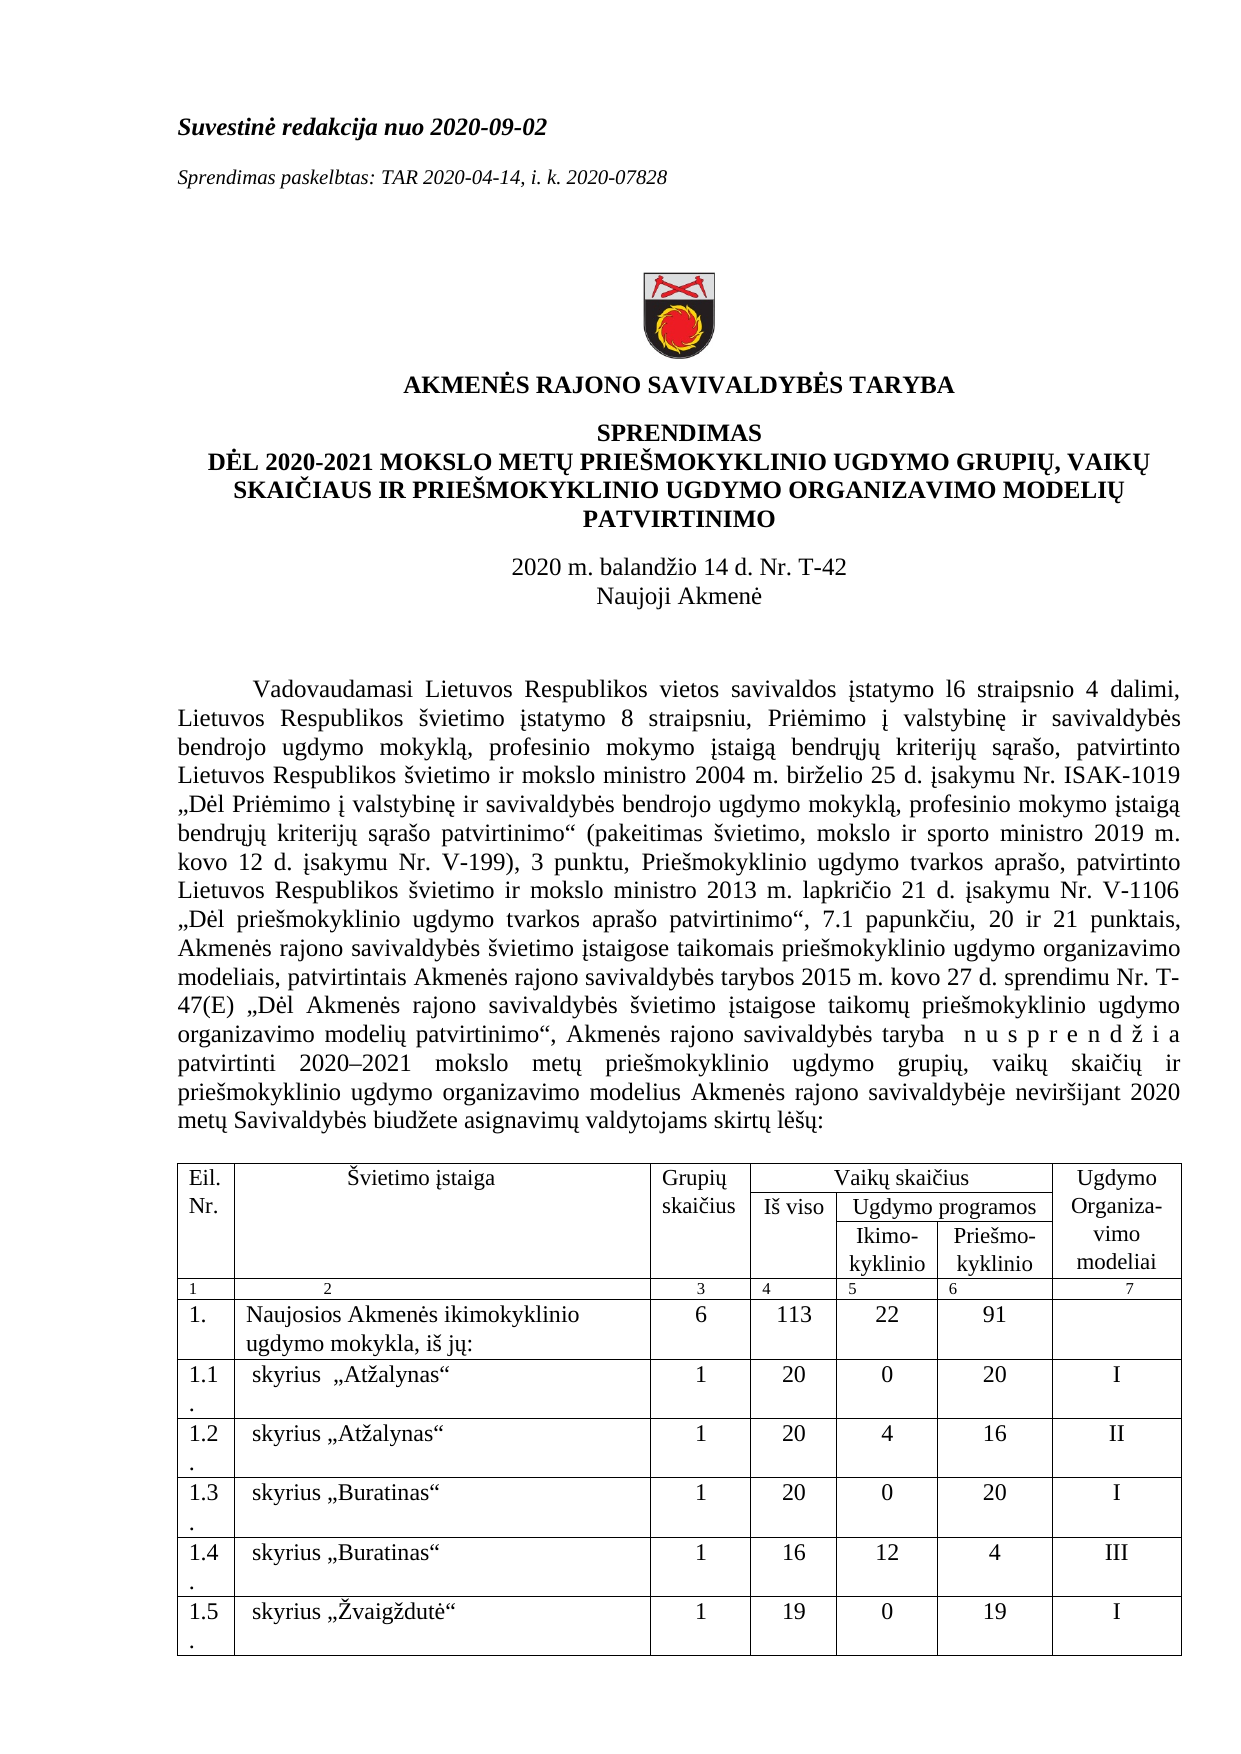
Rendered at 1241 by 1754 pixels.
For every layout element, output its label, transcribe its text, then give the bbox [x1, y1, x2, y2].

table_cell 7 [1053, 1279, 1181, 1299]
table_cell 20 [751, 1478, 836, 1537]
table_cell 1.5. [178, 1597, 234, 1655]
text Vadovaudamasi Lietuvos Respublikos vietos savivaldos įstatymo l6 straipsnio 4 dalimi, Lietuvos Respublikos švietimo įstatymo 8 straipsniu, Priėmimo į valstybinę ir savivaldybės bendrojo ugdymo mokyklą, profesinio mokymo įstaigą bendrųjų kriterijų sąrašo, patvirtinto Lietuvos Respublikos švietimo ir mokslo ministro 2004 m. birželio 25 d. įsakymu Nr. ISAK-1019 „Dėl Priėmimo į valstybinę ir savivaldybės bendrojo ugdymo mokyklą, profesinio mokymo įstaigą bendrųjų kriterijų sąrašo patvirtinimo“ (pakeitimas švietimo, mokslo ir sporto ministro 2019 m. kovo 12 d. įsakymu Nr. V-199), 3 punktu, Priešmokyklinio ugdymo tvarkos aprašo, patvirtinto Lietuvos Respublikos švietimo ir mokslo ministro 2013 m. lapkričio 21 d. įsakymu Nr. V-1106 „Dėl priešmokyklinio ugdymo tvarkos aprašo patvirtinimo“, 7.1 papunkčiu, 20 ir 21 punktais, Akmenės rajono savivaldybės švietimo įstaigose taikomais priešmokyklinio ugdymo organizavimo modeliais, patvirtintais Akmenės rajono savivaldybės tarybos 2015 m. kovo 27 d. sprendimu Nr. T-47(E) „Dėl Akmenės rajono savivaldybės švietimo įstaigose taikomų priešmokyklinio ugdymo organizavimo modelių patvirtinimo“, Akmenės rajono savivaldybės taryba n u s p r e n d ž i a patvirtinti 2020–2021 mokslo metų priešmokyklinio ugdymo grupių, vaikų skaičių ir priešmokyklinio ugdymo organizavimo modelius Akmenės rajono savivaldybėje neviršijant 2020 metų Savivaldybės biudžete asignavimų valdytojams skirtų lėšų: [177, 674, 1181, 1134]
table_cell 1. [178, 1300, 234, 1358]
table_cell skyrius „Žvaigždutė“ [235, 1597, 650, 1655]
text Naujoji Akmenė [177, 581, 1181, 609]
table_cell 22 [837, 1300, 937, 1358]
table_cell 1.3. [178, 1478, 234, 1537]
table_cell Iš viso [751, 1193, 836, 1278]
table_cell 20 [938, 1360, 1052, 1418]
table_cell skyrius „Atžalynas“ [235, 1360, 650, 1418]
table_cell 16 [938, 1419, 1052, 1477]
table_cell 1.4. [178, 1538, 234, 1596]
table_cell 1 [651, 1360, 750, 1418]
text AKMENĖS RAJONO SAVIVALDYBĖS TARYBA [177, 370, 1181, 399]
table_cell skyrius „Buratinas“ [235, 1538, 650, 1596]
table_cell Naujosios Akmenės ikimokyklinio ugdymo mokykla, iš jų: [235, 1300, 650, 1358]
table_header Eil. Nr. [178, 1164, 234, 1278]
table_cell 1 [651, 1419, 750, 1477]
table_cell 2 [235, 1279, 650, 1299]
table_cell skyrius „Atžalynas“ [235, 1419, 650, 1477]
table_cell I [1053, 1478, 1181, 1537]
table_cell 1 [651, 1478, 750, 1537]
table_cell I [1053, 1597, 1181, 1655]
table_cell 20 [751, 1360, 836, 1418]
table_cell 0 [837, 1478, 937, 1537]
table_cell 0 [837, 1360, 937, 1418]
table_cell 6 [651, 1300, 750, 1358]
table_cell 4 [938, 1538, 1052, 1596]
table_cell 1 [178, 1279, 234, 1299]
table_cell Priešmo-kyklinio [938, 1222, 1052, 1278]
table_cell 19 [938, 1597, 1052, 1655]
table_cell II [1053, 1419, 1181, 1477]
table_cell 1.1. [178, 1360, 234, 1418]
text Suvestinė redakcija nuo 2020-09-02 [177, 112, 1181, 141]
table_cell 6 [938, 1279, 1052, 1299]
table_cell I [1053, 1360, 1181, 1418]
text 2020 m. balandžio 14 d. Nr. T-42 [177, 552, 1181, 581]
table_header Švietimo įstaiga [235, 1164, 650, 1278]
table_cell 1 [651, 1597, 750, 1655]
table_cell 113 [751, 1300, 836, 1358]
table_cell Ugdymo programos [837, 1193, 1052, 1221]
table_cell 16 [751, 1538, 836, 1596]
table_cell 20 [751, 1419, 836, 1477]
table_cell 1 [651, 1538, 750, 1596]
table_cell Ikimo-kyklinio [837, 1222, 937, 1278]
table_cell 1.2. [178, 1419, 234, 1477]
table_cell 4 [837, 1419, 937, 1477]
text Sprendimas paskelbtas: TAR 2020-04-14, i. k. 2020-07828 [177, 165, 1181, 189]
table_cell 3 [651, 1279, 750, 1299]
table_cell 19 [751, 1597, 836, 1655]
table_cell III [1053, 1538, 1181, 1596]
table_cell [1053, 1300, 1181, 1358]
table_cell 4 [751, 1279, 836, 1299]
table_header Ugdymo Organiza-vimo modeliai [1053, 1164, 1181, 1278]
table_cell 20 [938, 1478, 1052, 1537]
table_header Vaikų skaičius [751, 1164, 1052, 1192]
text DĖL 2020-2021 MOKSLO METŲ PRIEŠMOKYKLINIO UGDYMO GRUPIŲ, VAIKŲ SKAIČIAUS IR PRIEŠMOKYKLINIO UGDYMO ORGANIZAVIMO MODELIŲ PATVIRTINIMO [177, 447, 1181, 533]
table_cell 91 [938, 1300, 1052, 1358]
table_header Grupių skaičius [651, 1164, 750, 1278]
table_cell 12 [837, 1538, 937, 1596]
table_cell 5 [837, 1279, 937, 1299]
table_cell 0 [837, 1597, 937, 1655]
text SPRENDIMAS [177, 418, 1181, 447]
table_cell skyrius „Buratinas“ [235, 1478, 650, 1537]
